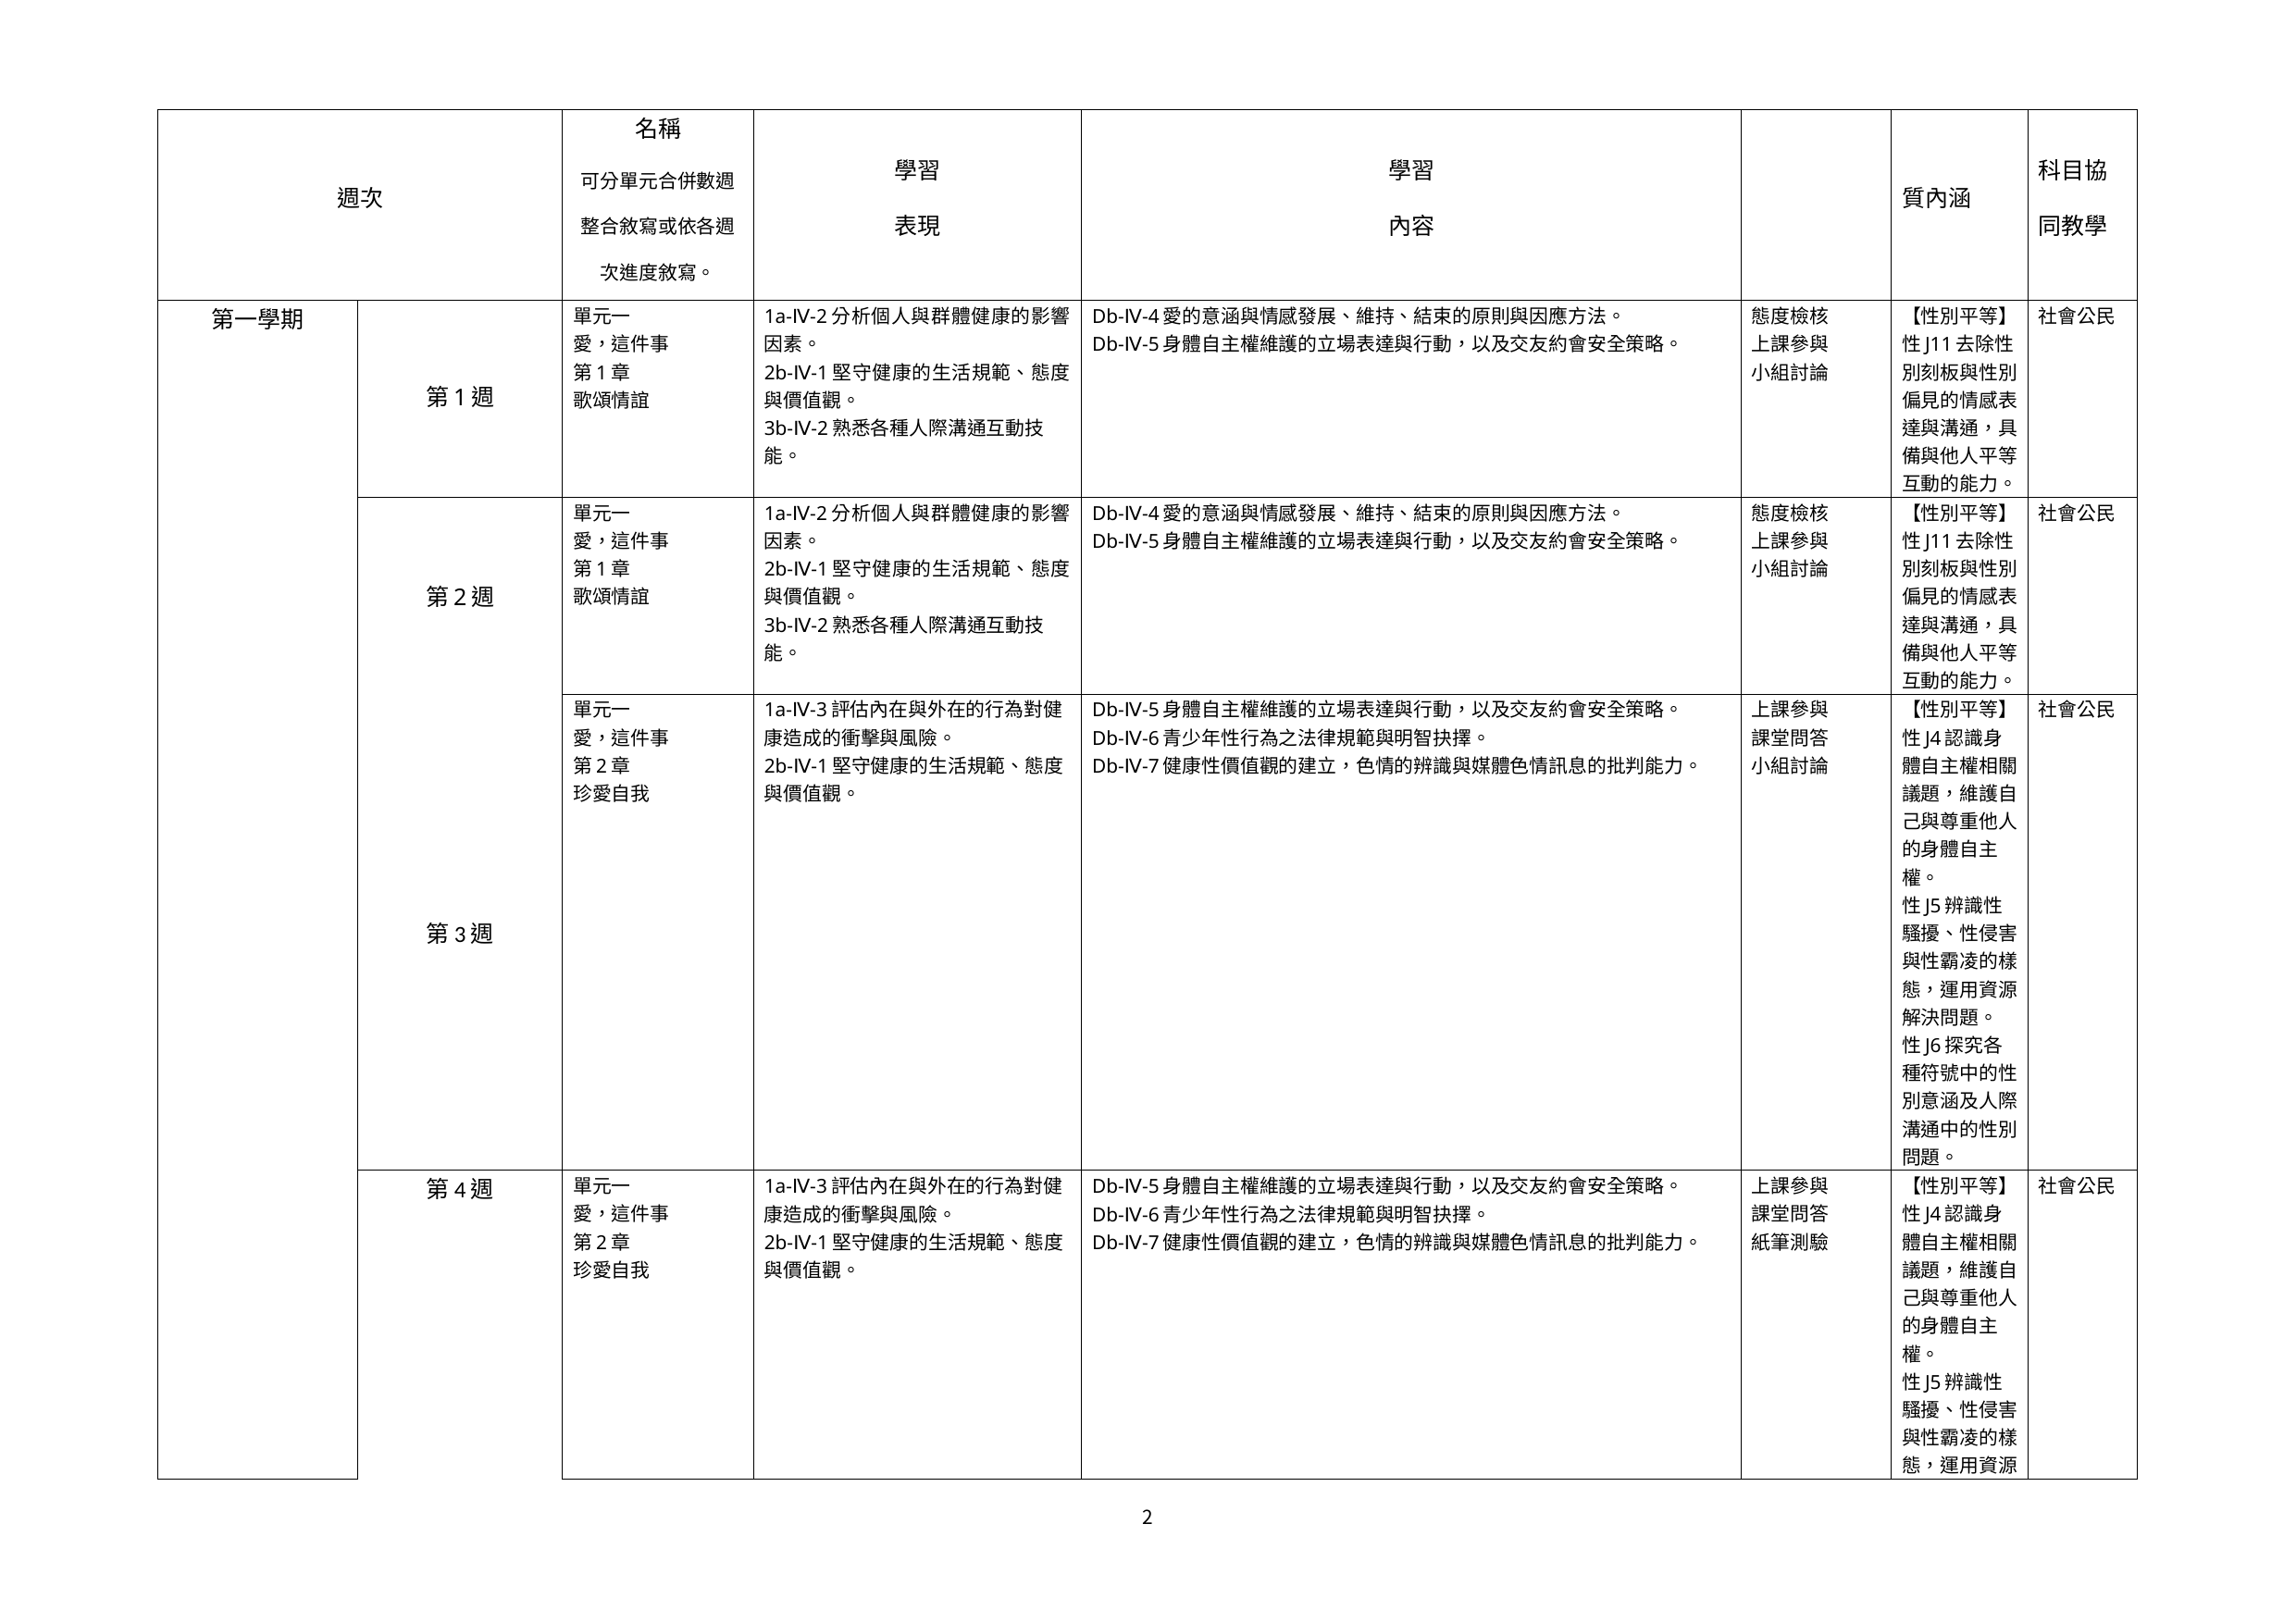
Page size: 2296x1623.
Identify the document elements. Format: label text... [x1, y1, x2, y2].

table_cell 社會公民 [2029, 695, 2137, 1170]
table_cell 單元一 愛，這件事 第2章 珍愛自我 [563, 695, 753, 1170]
table_cell 週次 [158, 110, 562, 300]
table_cell 上課參與 課堂問答 小組討論 [1742, 695, 1891, 1170]
table_cell 社會公民 [2029, 1171, 2137, 1479]
table_cell 1a-Ⅳ-2分析個人與群體健康的影響因素。 2b-Ⅳ-1堅守健康的生活規範、態度與價值觀。 3b-Ⅳ-2熟悉各種人際溝通互動技能。 [754, 498, 1081, 693]
table_cell 第一學期 [158, 301, 357, 1479]
table_cell 單元一 愛，這件事 第1章 歌頌情誼 [563, 301, 753, 497]
table_cell 第1週 [358, 301, 562, 497]
table_cell 社會公民 [2029, 301, 2137, 497]
table_cell Db-Ⅳ-5身體自主權維護的立場表達與行動，以及交友約會安全策略。 Db-Ⅳ-6青少年性行為之法律規範與明智抉擇。 Db-Ⅳ-7健康性價值觀的建立，色情的辨識與媒體色情訊息的批判能力。 [1082, 1171, 1741, 1479]
table_cell 上課參與 課堂問答 紙筆測驗 [1742, 1171, 1891, 1479]
table_cell 【性別平等】 性J4認識身體自主權相關議題，維護自己與尊重他人的身體自主權。 性J5辨識性騷擾、性侵害與性霸凌的樣態，運用資源解決問題。 性J6探究各種符號中的性別意涵及人際溝通中的性別問題。 [1892, 695, 2028, 1170]
table_cell 態度檢核 上課參與 小組討論 [1742, 498, 1891, 693]
table_cell 單元一 愛，這件事 第1章 歌頌情誼 [563, 498, 753, 693]
table_cell Db-Ⅳ-5身體自主權維護的立場表達與行動，以及交友約會安全策略。 Db-Ⅳ-6青少年性行為之法律規範與明智抉擇。 Db-Ⅳ-7健康性價值觀的建立，色情的辨識與媒體色情訊息的批判能力。 [1082, 695, 1741, 1170]
table_cell 單元一 愛，這件事 第2章 珍愛自我 [563, 1171, 753, 1479]
table_cell Db-Ⅳ-4愛的意涵與情感發展、維持、結束的原則與因應方法。 Db-Ⅳ-5身體自主權維護的立場表達與行動，以及交友約會安全策略。 [1082, 301, 1741, 497]
table_cell 學習 表現 [754, 110, 1081, 300]
table_cell 1a-Ⅳ-2分析個人與群體健康的影響因素。 2b-Ⅳ-1堅守健康的生活規範、態度與價值觀。 3b-Ⅳ-2熟悉各種人際溝通互動技能。 [754, 301, 1081, 497]
table_cell 【性別平等】 性J11去除性別刻板與性別偏見的情感表達與溝通，具備與他人平等互動的能力。 [1892, 301, 2028, 497]
table_cell 【性別平等】 性J11去除性別刻板與性別偏見的情感表達與溝通，具備與他人平等互動的能力。 [1892, 498, 2028, 693]
table_cell 1a-Ⅳ-3評估內在與外在的行為對健康造成的衝擊與風險。 2b-Ⅳ-1堅守健康的生活規範、態度與價值觀。 [754, 695, 1081, 1170]
table_cell 第3週 [358, 694, 562, 1170]
table_cell 第4週 [358, 1171, 562, 1479]
table_cell 第2週 [358, 498, 562, 693]
table_cell 名稱 可分單元合併數週整合敘寫或依各週次進度敘寫。 [563, 110, 753, 300]
table_cell 1a-Ⅳ-3評估內在與外在的行為對健康造成的衝擊與風險。 2b-Ⅳ-1堅守健康的生活規範、態度與價值觀。 [754, 1171, 1081, 1479]
table_cell 質內涵 [1892, 110, 2028, 300]
table_cell [1742, 110, 1891, 300]
table_cell 科目協同教學 [2029, 110, 2137, 300]
table_cell 【性別平等】 性J4認識身體自主權相關議題，維護自己與尊重他人的身體自主權。 性J5辨識性騷擾、性侵害與性霸凌的樣態，運用資源 [1892, 1171, 2028, 1479]
table_cell 態度檢核 上課參與 小組討論 [1742, 301, 1891, 497]
table_cell 社會公民 [2029, 498, 2137, 693]
table_cell Db-Ⅳ-4愛的意涵與情感發展、維持、結束的原則與因應方法。 Db-Ⅳ-5身體自主權維護的立場表達與行動，以及交友約會安全策略。 [1082, 498, 1741, 693]
table_cell 學習 內容 [1082, 110, 1741, 300]
